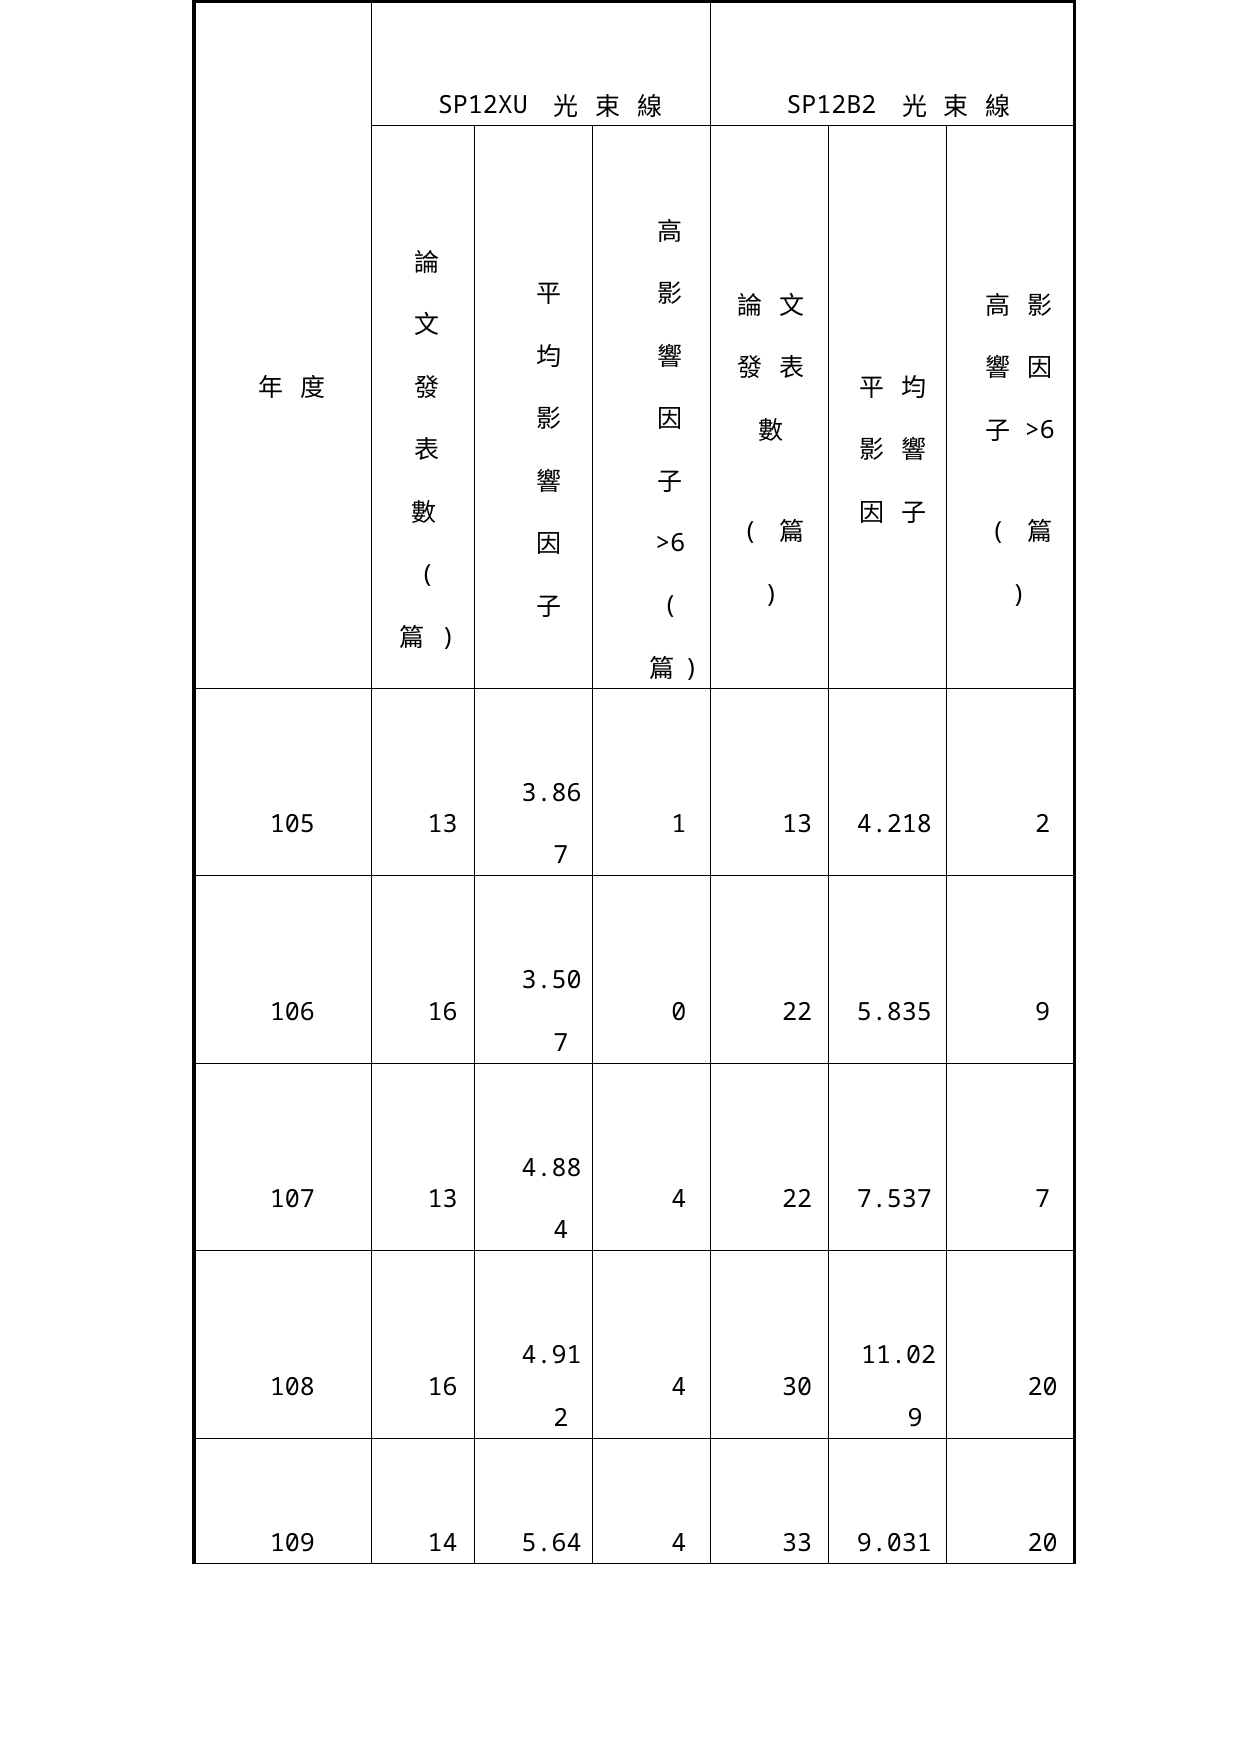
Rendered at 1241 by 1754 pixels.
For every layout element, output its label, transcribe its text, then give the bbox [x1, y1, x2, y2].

table_cell 20 [947, 1439, 1073, 1562]
table_cell 平均影響因子 [475, 126, 592, 687]
table_cell 平均影響因子 [829, 126, 946, 687]
table_cell 107 [196, 1064, 371, 1250]
table_cell 105 [196, 689, 371, 875]
table_cell 11.029 [829, 1251, 946, 1437]
table_cell 4.218 [829, 689, 946, 875]
table_cell 109 [196, 1439, 371, 1562]
table_cell 高影響因子>6 (篇) [947, 126, 1073, 687]
table_cell 5.835 [829, 876, 946, 1062]
table_cell 4.912 [475, 1251, 592, 1437]
table_cell 1 [593, 689, 710, 875]
table_cell 4.884 [475, 1064, 592, 1250]
table_cell 33 [711, 1439, 828, 1562]
table_header SP12XU光束線 [372, 3, 710, 125]
table_cell 高影響因子>6 (篇) [593, 126, 710, 687]
table_cell 22 [711, 1064, 828, 1250]
table_cell 108 [196, 1251, 371, 1437]
table_cell 7.537 [829, 1064, 946, 1250]
table_cell 論文發表數(篇) [372, 126, 474, 687]
table_cell 9 [947, 876, 1073, 1062]
table_cell 13 [372, 1064, 474, 1250]
table_header SP12B2光束線 [711, 3, 1073, 125]
table_cell 3.867 [475, 689, 592, 875]
table_cell 4 [593, 1251, 710, 1437]
table_cell 論文發表數 (篇) [711, 126, 828, 687]
table_cell 20 [947, 1251, 1073, 1437]
table_cell 7 [947, 1064, 1073, 1250]
table_cell 3.507 [475, 876, 592, 1062]
table_cell 0 [593, 876, 710, 1062]
table_cell 5.64 [475, 1439, 592, 1562]
table_cell 13 [372, 689, 474, 875]
table_cell 2 [947, 689, 1073, 875]
table_cell 16 [372, 876, 474, 1062]
table_cell 9.031 [829, 1439, 946, 1562]
table_cell 16 [372, 1251, 474, 1437]
table_cell 4 [593, 1439, 710, 1562]
table_cell 4 [593, 1064, 710, 1250]
table_cell 106 [196, 876, 371, 1062]
table_cell 22 [711, 876, 828, 1062]
table_cell 13 [711, 689, 828, 875]
table_cell 14 [372, 1439, 474, 1562]
table_cell 30 [711, 1251, 828, 1437]
table_header 年度 [196, 3, 371, 687]
